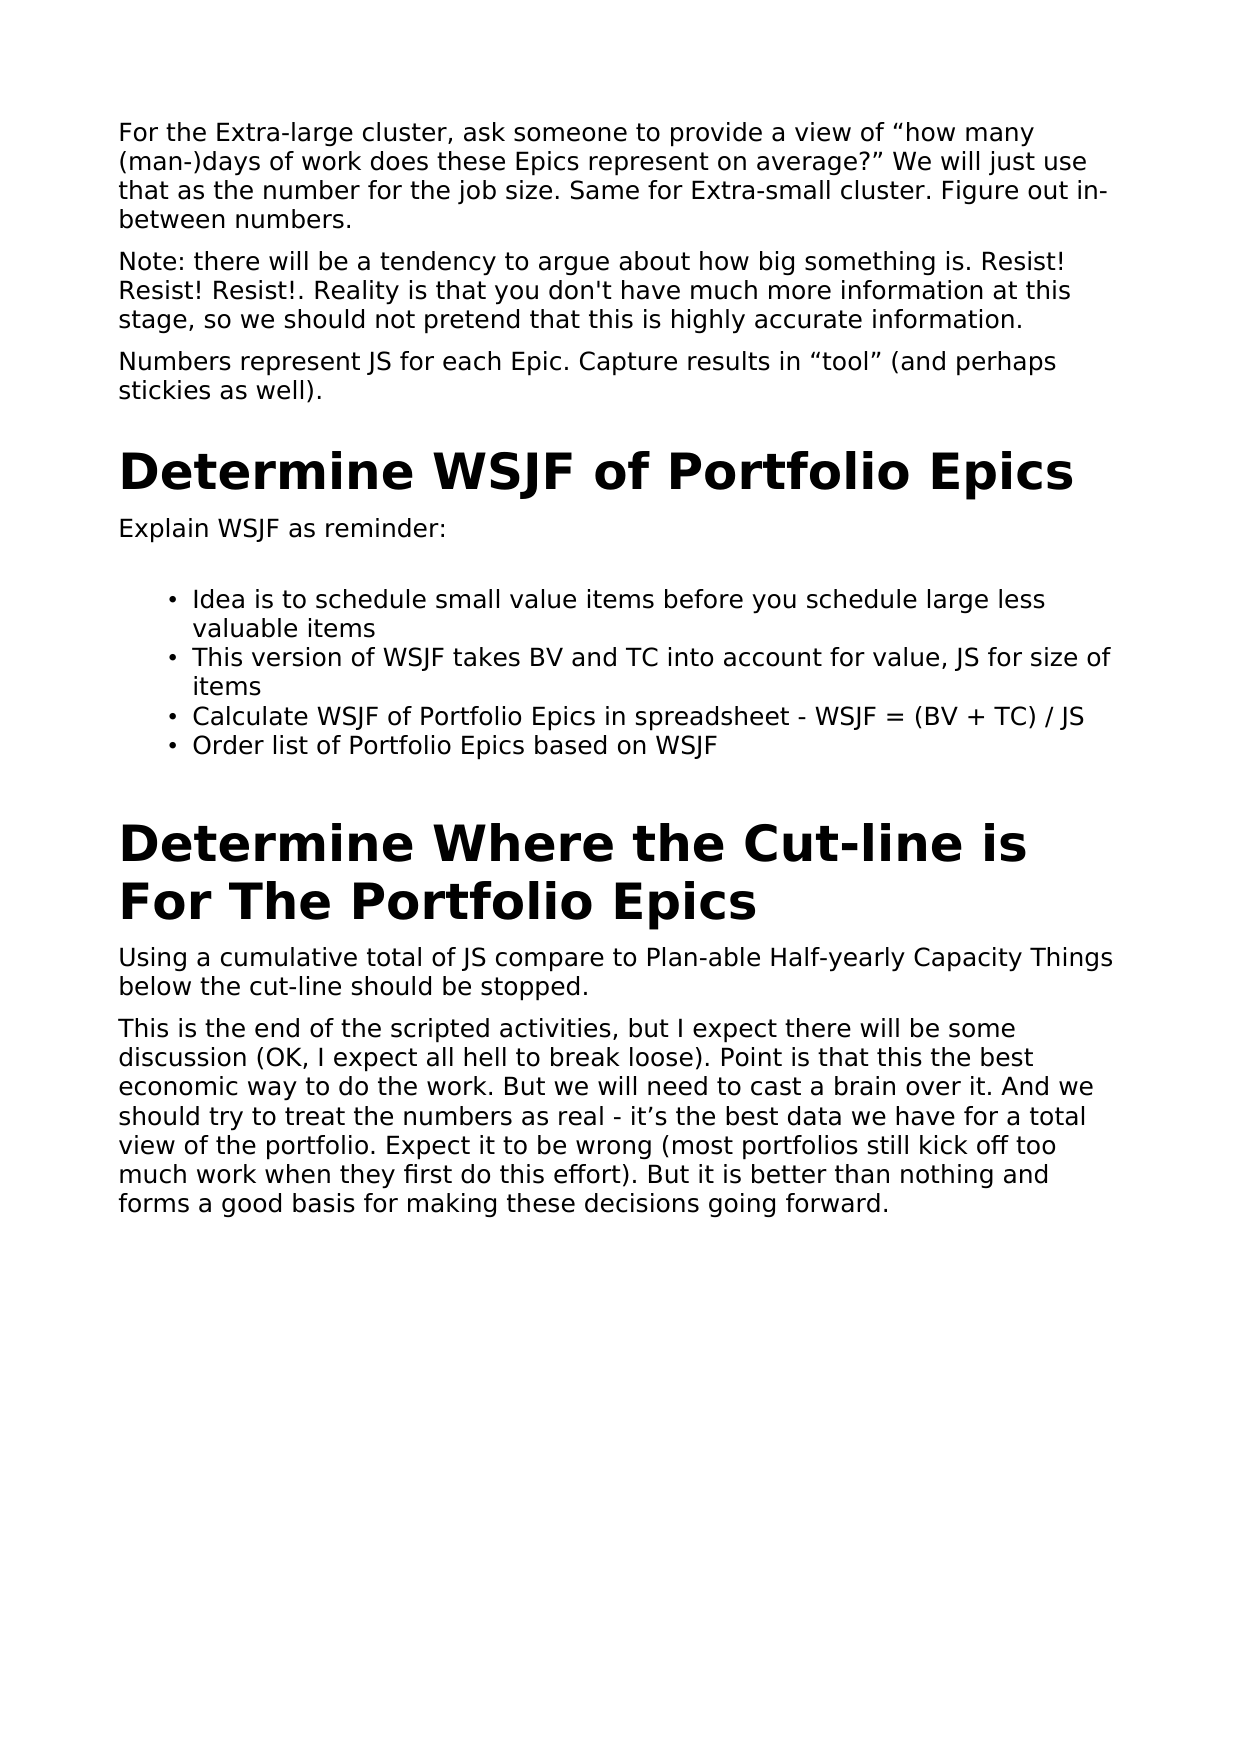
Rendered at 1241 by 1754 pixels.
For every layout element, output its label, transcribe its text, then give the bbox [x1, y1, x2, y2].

list Calculate WSJF of Portfolio Epics in spreadsheet - WSJF = (BV + TC) / JS [177, 702, 1122, 731]
list Idea is to schedule small value items before you schedule large less valuable items [177, 585, 1122, 643]
subtitle Determine Where the Cut-line is For The Portfolio Epics [118, 814, 1122, 931]
text Numbers represent JS for each Epic. Capture results in “tool” (and perhaps stickies as well). [118, 347, 1122, 406]
subtitle Determine WSJF of Portfolio Epics [118, 443, 1122, 501]
list Order list of Portfolio Epics based on WSJF [177, 731, 1122, 760]
text Note: there will be a tendency to argue about how big something is. Resist! Resist! Resist!. Reality is that you don't have much more information at this stage, so we should not pretend that this is highly accurate information. [118, 247, 1122, 335]
text For the Extra-large cluster, ask someone to provide a view of “how many (man-)days of work does these Epics represent on average?” We will just use that as the number for the job size. Same for Extra-small cluster. Figure out in-between numbers. [118, 118, 1122, 235]
text This is the end of the scripted activities, but I expect there will be some discussion (OK, I expect all hell to break loose). Point is that this the best economic way to do the work. But we will need to cast a brain over it. And we should try to treat the numbers as real - it’s the best data we have for a total view of the portfolio. Expect it to be wrong (most portfolios still kick off too much work when they first do this effort). But it is better than nothing and forms a good basis for making these decisions going forward. [118, 1014, 1122, 1218]
list This version of WSJF takes BV and TC into account for value, JS for size of items [177, 643, 1122, 702]
text Explain WSJF as reminder: [118, 514, 1122, 543]
text Using a cumulative total of JS compare to Plan-able Half-yearly Capacity Things below the cut-line should be stopped. [118, 943, 1122, 1002]
